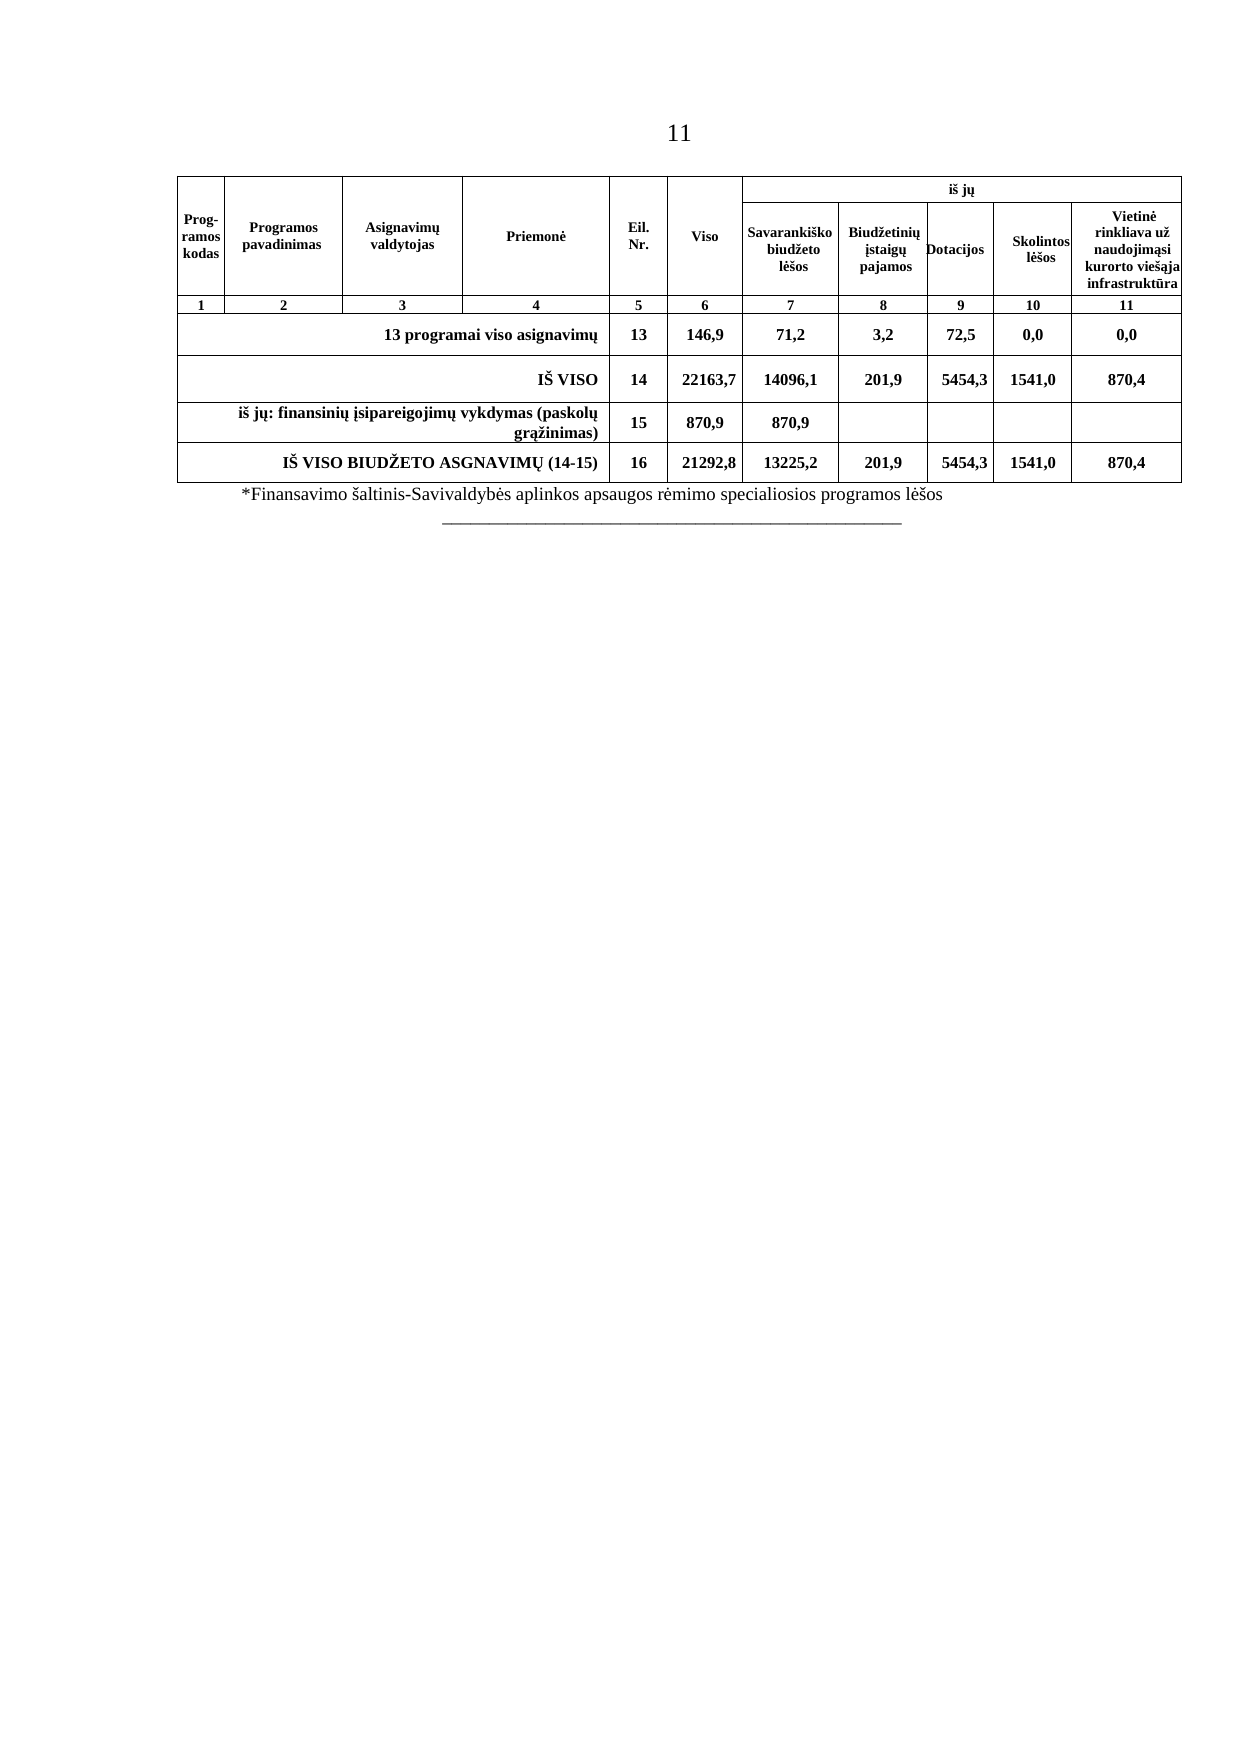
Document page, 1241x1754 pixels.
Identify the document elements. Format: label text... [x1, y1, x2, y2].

table_cell Biudžetinių įstaigų pajamos [839, 203, 927, 295]
table_cell 7 [743, 296, 838, 313]
table_header Eil. Nr. [610, 177, 667, 295]
table_cell [839, 403, 927, 442]
table_cell 9 [928, 296, 993, 313]
table_cell 1541,0 [994, 356, 1071, 402]
table_cell [1072, 403, 1181, 442]
table_header Viso [668, 177, 742, 295]
table_cell 5454,3 [928, 443, 993, 482]
table_cell 13 [610, 314, 667, 355]
text *Finansavimo šaltinis-Savivaldybės aplinkos apsaugos rėmimo specialiosios programos lėšos [241, 483, 1181, 505]
table_cell 6 [668, 296, 742, 313]
table_cell 870,9 [668, 403, 742, 442]
table_cell 16 [610, 443, 667, 482]
table_cell 5454,3 [928, 356, 993, 402]
table_cell 870,4 [1072, 443, 1181, 482]
table_cell 11 [1072, 296, 1181, 313]
table_cell 1 [178, 296, 224, 313]
table_cell 14 [610, 356, 667, 402]
table_cell 870,9 [743, 403, 838, 442]
table_cell 5 [610, 296, 667, 313]
table_cell Skolintos lėšos [994, 203, 1071, 295]
table_cell 22163,7 [668, 356, 742, 402]
table_header iš jų [743, 177, 1181, 202]
table_cell 1541,0 [994, 443, 1071, 482]
table_cell Vietinė rinkliava už naudojimąsi kurorto viešąja infrastruktūra [1072, 203, 1181, 295]
table_cell 13 programai viso asignavimų [178, 314, 609, 355]
table_cell iš jų: finansinių įsipareigojimų vykdymas (paskolų grąžinimas) [178, 403, 609, 442]
table_cell 8 [839, 296, 927, 313]
table_cell Savarankiško biudžeto lėšos [743, 203, 838, 295]
table_cell 2 [225, 296, 342, 313]
table_cell [994, 403, 1071, 442]
table_cell 3 [343, 296, 462, 313]
table_cell 3,2 [839, 314, 927, 355]
table_cell IŠ VISO [178, 356, 609, 402]
table_cell 146,9 [668, 314, 742, 355]
table_cell 0,0 [994, 314, 1071, 355]
table_cell 4 [463, 296, 609, 313]
table_cell 71,2 [743, 314, 838, 355]
table_cell 0,0 [1072, 314, 1181, 355]
table_cell 72,5 [928, 314, 993, 355]
table_header Asignavimų valdytojas [343, 177, 462, 295]
table_cell 201,9 [839, 443, 927, 482]
table_cell IŠ VISO BIUDŽETO ASGNAVIMŲ (14-15) [178, 443, 609, 482]
table_cell 15 [610, 403, 667, 442]
table_cell 13225,2 [743, 443, 838, 482]
table_header Programos pavadinimas [225, 177, 342, 295]
table_header Priemonė [463, 177, 609, 295]
table_header Prog-ramos kodas [178, 177, 224, 295]
table_cell [928, 403, 993, 442]
text _________________________________________________ [162, 505, 1181, 526]
table_cell 201,9 [839, 356, 927, 402]
table_cell 21292,8 [668, 443, 742, 482]
table_cell 14096,1 [743, 356, 838, 402]
table_cell 870,4 [1072, 356, 1181, 402]
table_cell Dotacijos [928, 203, 993, 295]
table_cell 10 [994, 296, 1071, 313]
